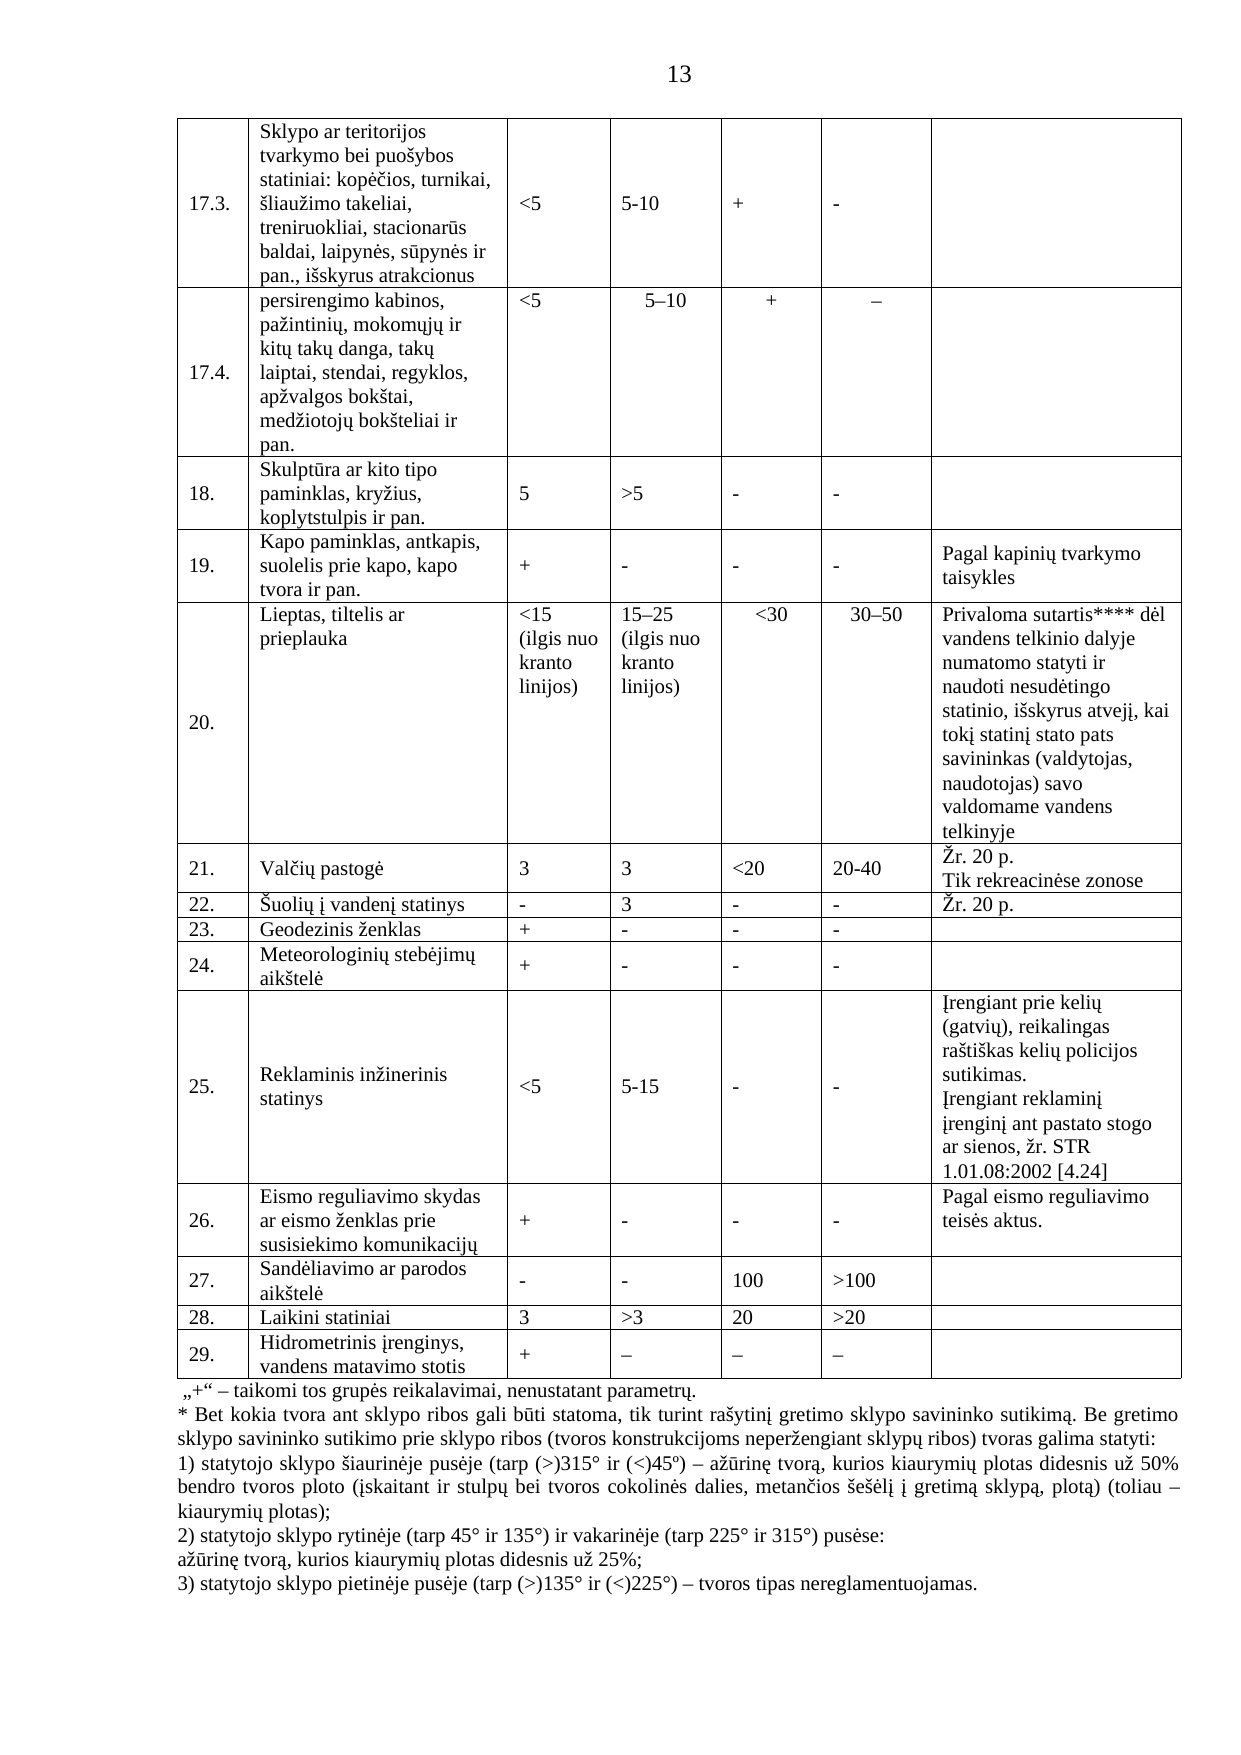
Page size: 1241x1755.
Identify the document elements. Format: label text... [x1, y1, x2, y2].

text „+“ – taikomi tos grupės reikalavimai, nenustatant parametrų. [177, 1379, 1181, 1402]
table_cell 28. [178, 1306, 248, 1329]
table_cell [932, 457, 1181, 529]
table_cell 100 [722, 1257, 821, 1304]
table_cell - [508, 1257, 610, 1304]
table_cell Įrengiant prie kelių (gatvių), reikalingas raštiškas kelių policijos sutikimas. Įrengiant reklaminį įrenginį ant pastato stogo ar sienos, žr. STR 1.01.08:2002 [4.24] [932, 991, 1181, 1183]
table_cell [932, 942, 1181, 989]
table_cell + [722, 288, 821, 456]
table_cell - [611, 530, 721, 601]
table_cell - [822, 457, 931, 529]
text ažūrinę tvorą, kurios kiaurymių plotas didesnis už 25%; [177, 1547, 1181, 1571]
table_cell 22. [178, 893, 248, 916]
table_cell Sklypo ar teritorijos tvarkymo bei puošybos statiniai: kopėčios, turnikai, šliaužimo takeliai, treniruokliai, stacionarūs baldai, laipynės, sūpynės ir pan., išskyrus atrakcionus [249, 119, 507, 287]
table_cell <5 [508, 288, 610, 456]
text 2) statytojo sklypo rytinėje (tarp 45° ir 135°) ir vakarinėje (tarp 225° ir 315°) pusėse: [177, 1523, 1181, 1547]
table_cell - [822, 119, 931, 287]
table_cell Meteorologinių stebėjimų aikštelė [249, 942, 507, 989]
table_cell Laikini statiniai [249, 1306, 507, 1329]
table_cell [932, 1306, 1181, 1329]
table_cell 20-40 [822, 844, 931, 892]
table_cell - [722, 893, 821, 916]
table_cell - [611, 1184, 721, 1256]
table_cell Reklaminis inžinerinis statinys [249, 991, 507, 1183]
table_cell Eismo reguliavimo skydas ar eismo ženklas prie susisiekimo komunikacijų [249, 1184, 507, 1256]
table_cell – [722, 1330, 821, 1378]
table_cell 21. [178, 844, 248, 892]
table_cell 24. [178, 942, 248, 989]
table_cell <30 [722, 603, 821, 843]
table_cell >20 [822, 1306, 931, 1329]
table_cell 17.3. [178, 119, 248, 287]
table_cell <5 [508, 991, 610, 1183]
table_cell + [508, 530, 610, 601]
table_cell [932, 288, 1181, 456]
table_cell – [611, 1330, 721, 1378]
table_cell [932, 918, 1181, 941]
table_cell - [722, 942, 821, 989]
table_cell >100 [822, 1257, 931, 1304]
table_cell 25. [178, 991, 248, 1183]
table_cell 3 [508, 844, 610, 892]
table_cell Sandėliavimo ar parodos aikštelė [249, 1257, 507, 1304]
table_cell 3 [508, 1306, 610, 1329]
table_cell [932, 1257, 1181, 1304]
table_cell 5-10 [611, 119, 721, 287]
table_cell 20. [178, 603, 248, 843]
table_cell - [722, 918, 821, 941]
table_cell persirengimo kabinos, pažintinių, mokomųjų ir kitų takų danga, takų laiptai, stendai, regyklos, apžvalgos bokštai, medžiotojų bokšteliai ir pan. [249, 288, 507, 456]
table_cell >3 [611, 1306, 721, 1329]
table_cell Valčių pastogė [249, 844, 507, 892]
table_cell + [508, 1184, 610, 1256]
table_cell – [822, 288, 931, 456]
table_cell - [722, 530, 821, 601]
text * Bet kokia tvora ant sklypo ribos gali būti statoma, tik turint rašytinį gretimo sklypo savininko sutikimą. Be gretimo sklypo savininko sutikimo prie sklypo ribos (tvoros konstrukcijoms neperžengiant sklypų ribos) tvoras galima statyti: [177, 1402, 1181, 1450]
table_cell 17.4. [178, 288, 248, 456]
table_cell 20 [722, 1306, 821, 1329]
table_cell - [822, 530, 931, 601]
table_cell + [508, 942, 610, 989]
table_cell - [508, 893, 610, 916]
table_cell - [611, 1257, 721, 1304]
table_cell - [822, 942, 931, 989]
table_cell 19. [178, 530, 248, 601]
table_cell + [508, 918, 610, 941]
table_cell 27. [178, 1257, 248, 1304]
table_cell 3 [611, 893, 721, 916]
table_cell Žr. 20 p. [932, 893, 1181, 916]
table_cell - [722, 1184, 821, 1256]
table_cell - [722, 457, 821, 529]
table_cell + [508, 1330, 610, 1378]
table_cell Kapo paminklas, antkapis, suolelis prie kapo, kapo tvora ir pan. [249, 530, 507, 601]
table_cell – [822, 1330, 931, 1378]
table_cell - [611, 918, 721, 941]
table_cell - [611, 942, 721, 989]
table_cell - [822, 893, 931, 916]
table_cell [932, 1330, 1181, 1378]
table_cell Pagal kapinių tvarkymo taisykles [932, 530, 1181, 601]
table_cell Žr. 20 p. Tik rekreacinėse zonose [932, 844, 1181, 892]
table_cell 18. [178, 457, 248, 529]
table_cell <20 [722, 844, 821, 892]
table_cell - [722, 991, 821, 1183]
table_cell - [822, 918, 931, 941]
table_cell - [822, 991, 931, 1183]
table_cell Privaloma sutartis**** dėl vandens telkinio dalyje numatomo statyti ir naudoti nesudėtingo statinio, išskyrus atvejį, kai tokį statinį stato pats savininkas (valdytojas, naudotojas) savo valdomame vandens telkinyje [932, 603, 1181, 843]
table_cell 3 [611, 844, 721, 892]
table_cell 23. [178, 918, 248, 941]
table_cell 5-15 [611, 991, 721, 1183]
table_cell Šuolių į vandenį statinys [249, 893, 507, 916]
table_cell Hidrometrinis įrenginys, vandens matavimo stotis [249, 1330, 507, 1378]
table_cell 30–50 [822, 603, 931, 843]
table_cell Pagal eismo reguliavimo teisės aktus. [932, 1184, 1181, 1256]
text 3) statytojo sklypo pietinėje pusėje (tarp (>)135° ir (<)225°) – tvoros tipas nereglamentuojamas. [177, 1571, 1181, 1595]
table_cell <5 [508, 119, 610, 287]
table_cell + [722, 119, 821, 287]
table_cell 26. [178, 1184, 248, 1256]
table_cell Lieptas, tiltelis ar prieplauka [249, 603, 507, 843]
table_cell 5–10 [611, 288, 721, 456]
table_cell 15–25 (ilgis nuo kranto linijos) [611, 603, 721, 843]
table_cell [932, 119, 1181, 287]
text 1) statytojo sklypo šiaurinėje pusėje (tarp (>)315° ir (<)45º) – ažūrinę tvorą, kurios kiaurymių plotas didesnis už 50% bendro tvoros ploto (įskaitant ir stulpų bei tvoros cokolinės dalies, metančios šešėlį į gretimą sklypą, plotą) (toliau – kiaurymių plotas); [177, 1450, 1181, 1523]
table_cell <15 (ilgis nuo kranto linijos) [508, 603, 610, 843]
table_cell 5 [508, 457, 610, 529]
table_cell >5 [611, 457, 721, 529]
table_cell Geodezinis ženklas [249, 918, 507, 941]
table_cell 29. [178, 1330, 248, 1378]
table_cell - [822, 1184, 931, 1256]
table_cell Skulptūra ar kito tipo paminklas, kryžius, koplytstulpis ir pan. [249, 457, 507, 529]
